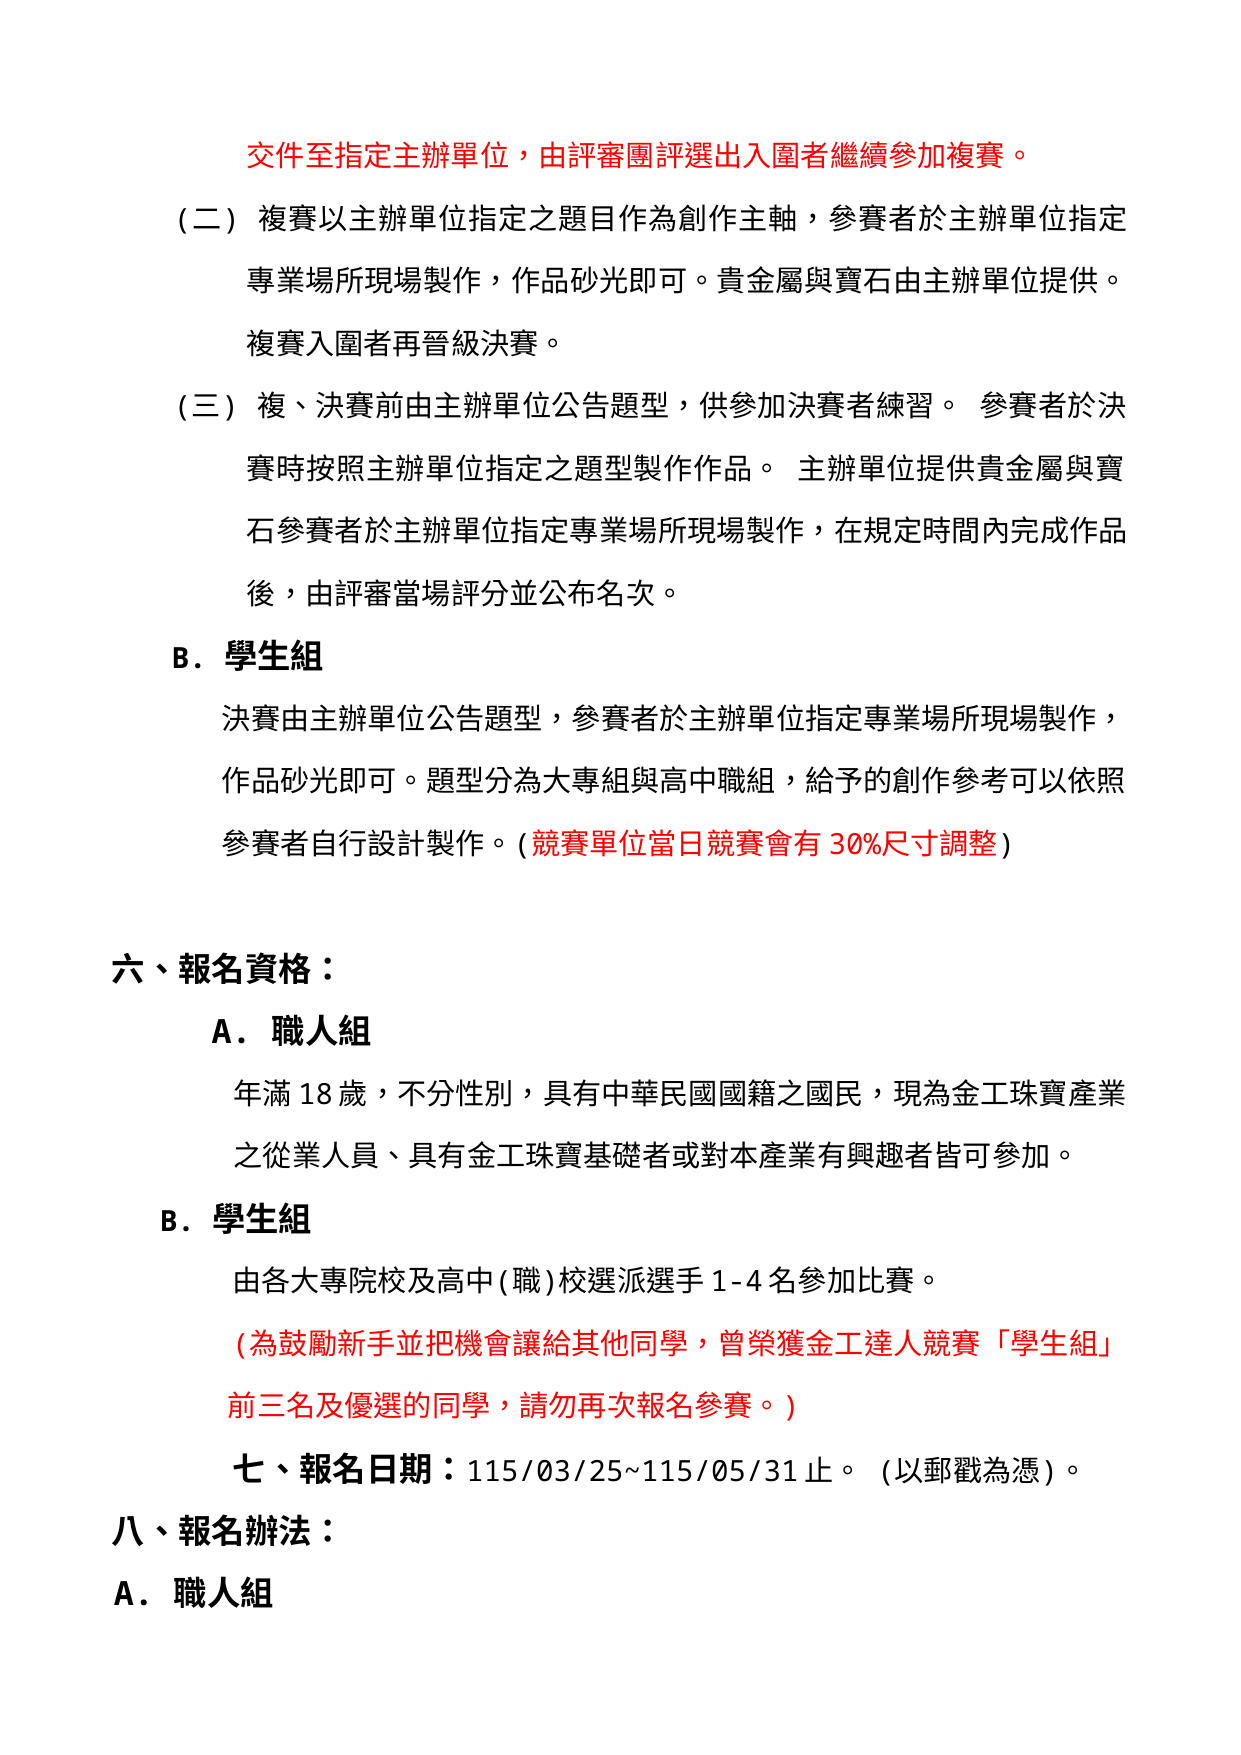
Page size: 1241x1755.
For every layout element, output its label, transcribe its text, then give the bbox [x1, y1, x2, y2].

text A. 職人組 [112, 1550, 1128, 1612]
text (三) 複、決賽前由主辦單位公告題型，供參加決賽者練習。 參賽者於決賽時按照主辦單位指定之題型製作作品。 主辦單位提供貴金屬與寶石參賽者於主辦單位指定專業場所現場製作，在規定時間內完成作品後，由評審當場評分並公布名次。 [174, 362, 1128, 612]
text 七、報名日期：115/03/25~115/05/31止。 (以郵戳為憑)。 [228, 1425, 1128, 1487]
text A. 職人組 [111, 987, 1128, 1050]
text (二) 複賽以主辦單位指定之題目作為創作主軸，參賽者於主辦單位指定專業場所現場製作，作品砂光即可。貴金屬與寶石由主辦單位提供。複賽入圍者再晉級決賽。 [174, 175, 1128, 362]
text B. 學生組 [54, 1175, 1128, 1237]
text 六、報名資格： [111, 925, 1128, 987]
text 由各大專院校及高中(職)校選派選手1-4名參加比賽。 [228, 1237, 1128, 1300]
text 決賽由主辦單位公告題型，參賽者於主辦單位指定專業場所現場製作，作品砂光即可。題型分為大專組與高中職組，給予的創作參考可以依照參賽者自行設計製作。(競賽單位當日競賽會有30%尺寸調整) [222, 675, 1128, 862]
text 年滿18歲，不分性別，具有中華民國國籍之國民，現為金工珠寶產業之從業人員、具有金工珠寶基礎者或對本產業有興趣者皆可參加。 [233, 1050, 1128, 1175]
text 八、報名辦法： [111, 1487, 1128, 1550]
text (為鼓勵新手並把機會讓給其他同學，曾榮獲金工達人競賽「學生組」前三名及優選的同學，請勿再次報名參賽。) [228, 1300, 1128, 1425]
text B. 學生組 [112, 612, 1128, 675]
text 交件至指定主辦單位，由評審團評選出入圍者繼續參加複賽。 [245, 112, 1128, 175]
